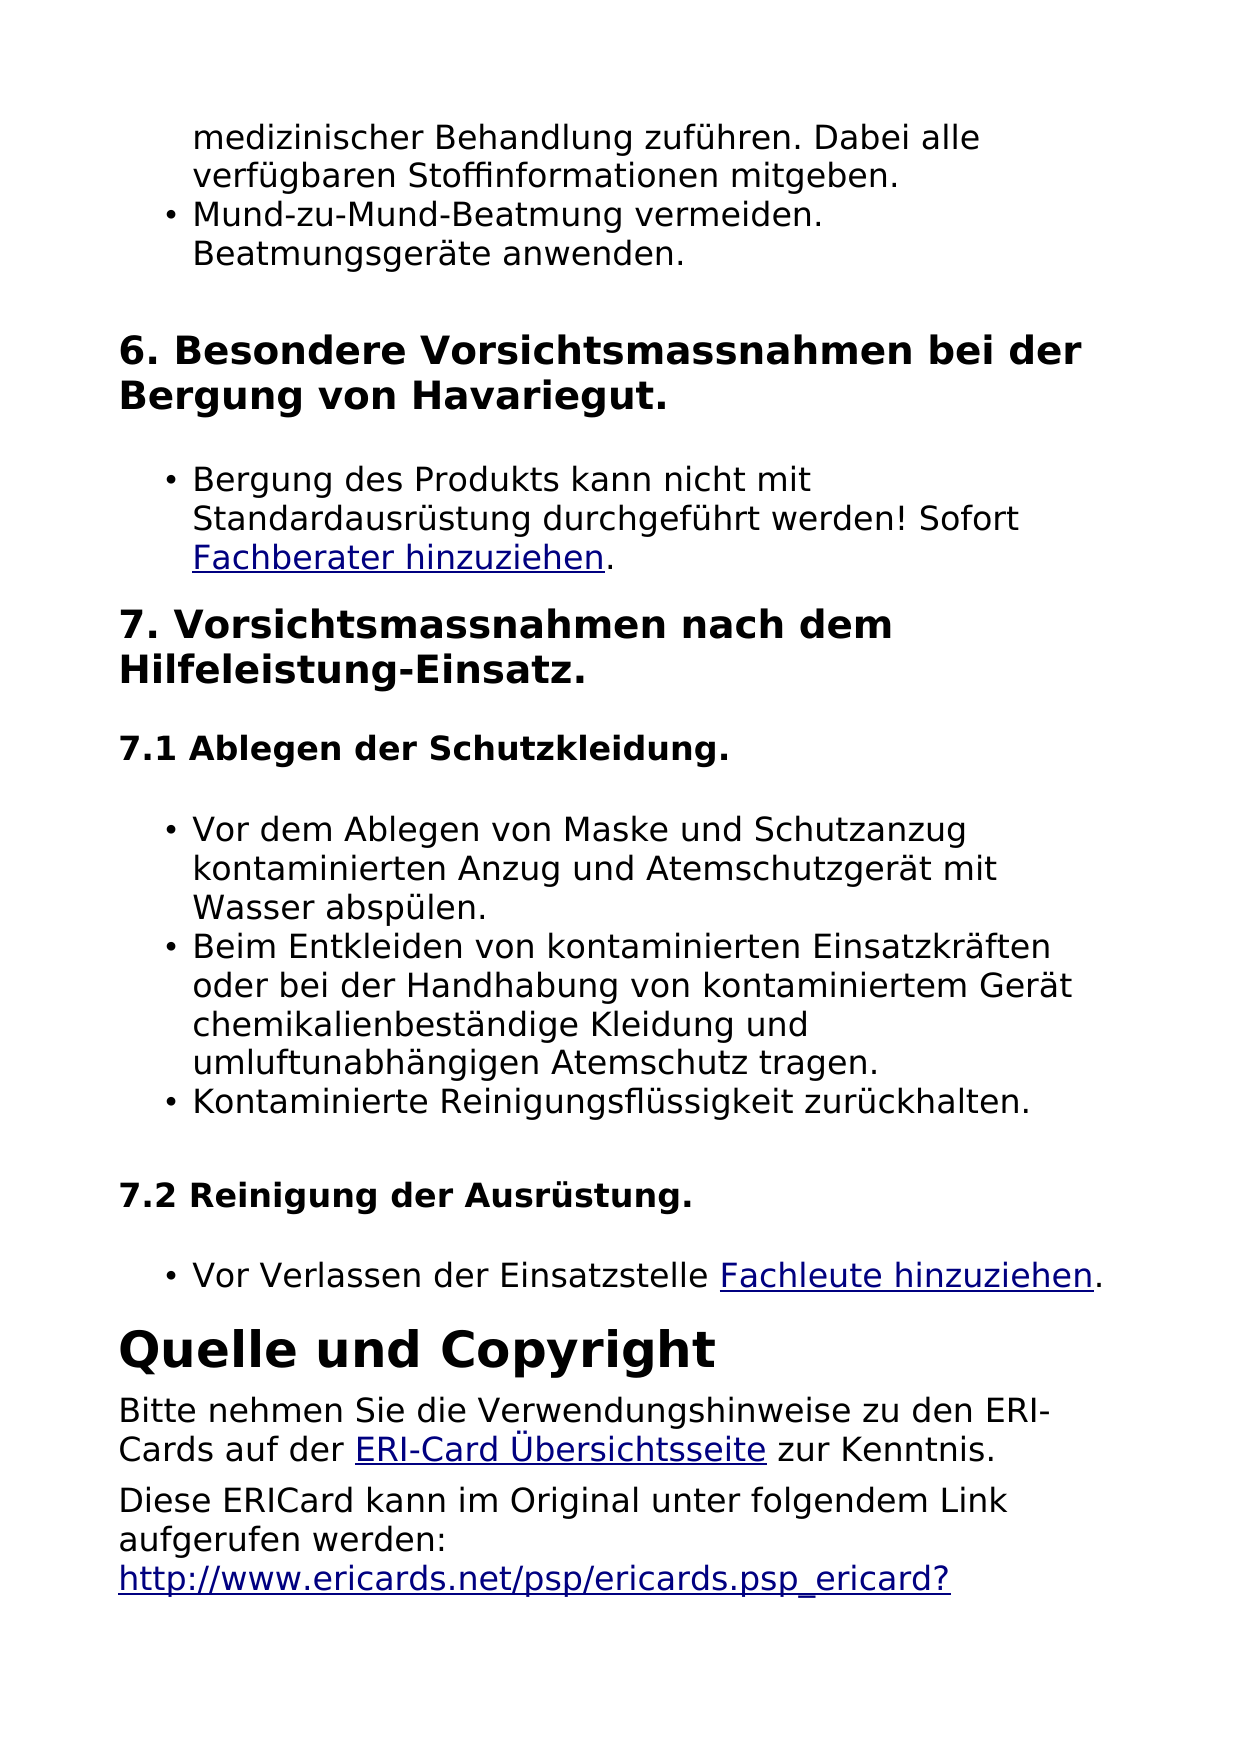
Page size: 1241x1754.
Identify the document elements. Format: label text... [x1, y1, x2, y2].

subtitle 7.2 Reinigung der Ausrüstung. [118, 1176, 1122, 1215]
list Mund-zu-Mund-Beatmung vermeiden. Beatmungsgeräte anwenden. [177, 196, 1122, 273]
subtitle 7.1 Ablegen der Schutzkleidung. [118, 730, 1122, 769]
list Kontaminierte Reinigungsflüssigkeit zurückhalten. [177, 1083, 1122, 1122]
list Vor Verlassen der Einsatzstelle Fachleute hinzuziehen. [177, 1257, 1122, 1296]
subtitle 6. Besondere Vorsichtsmassnahmen bei der Bergung von Havariegut. [118, 328, 1122, 418]
subtitle Quelle und Copyright [118, 1321, 1122, 1379]
list Beim Entkleiden von kontaminierten Einsatzkräften oder bei der Handhabung von kontaminiertem Gerät chemikalienbeständige Kleidung und umluftunabhängigen Atemschutz tragen. [177, 927, 1122, 1083]
list medizinischer Behandlung zuführen. Dabei alle verfügbaren Stoffinformationen mitgeben. [177, 118, 1122, 196]
list Bergung des Produkts kann nicht mit Standardausrüstung durchgeführt werden! Sofort Fachberater hinzuziehen. [177, 460, 1122, 577]
subtitle 7. Vorsichtsmassnahmen nach dem Hilfeleistung-Einsatz. [118, 602, 1122, 692]
text Diese ERICard kann im Original unter folgendem Link aufgerufen werden: http://www.ericards.net/psp/ericards.psp_ericard? [118, 1482, 1122, 1598]
text Bitte nehmen Sie die Verwendungshinweise zu den ERI-Cards auf der ERI-Card Übersichtsseite zur Kenntnis. [118, 1391, 1122, 1469]
list Vor dem Ablegen von Maske und Schutzanzug kontaminierten Anzug und Atemschutzgerät mit Wasser abspülen. [177, 811, 1122, 927]
